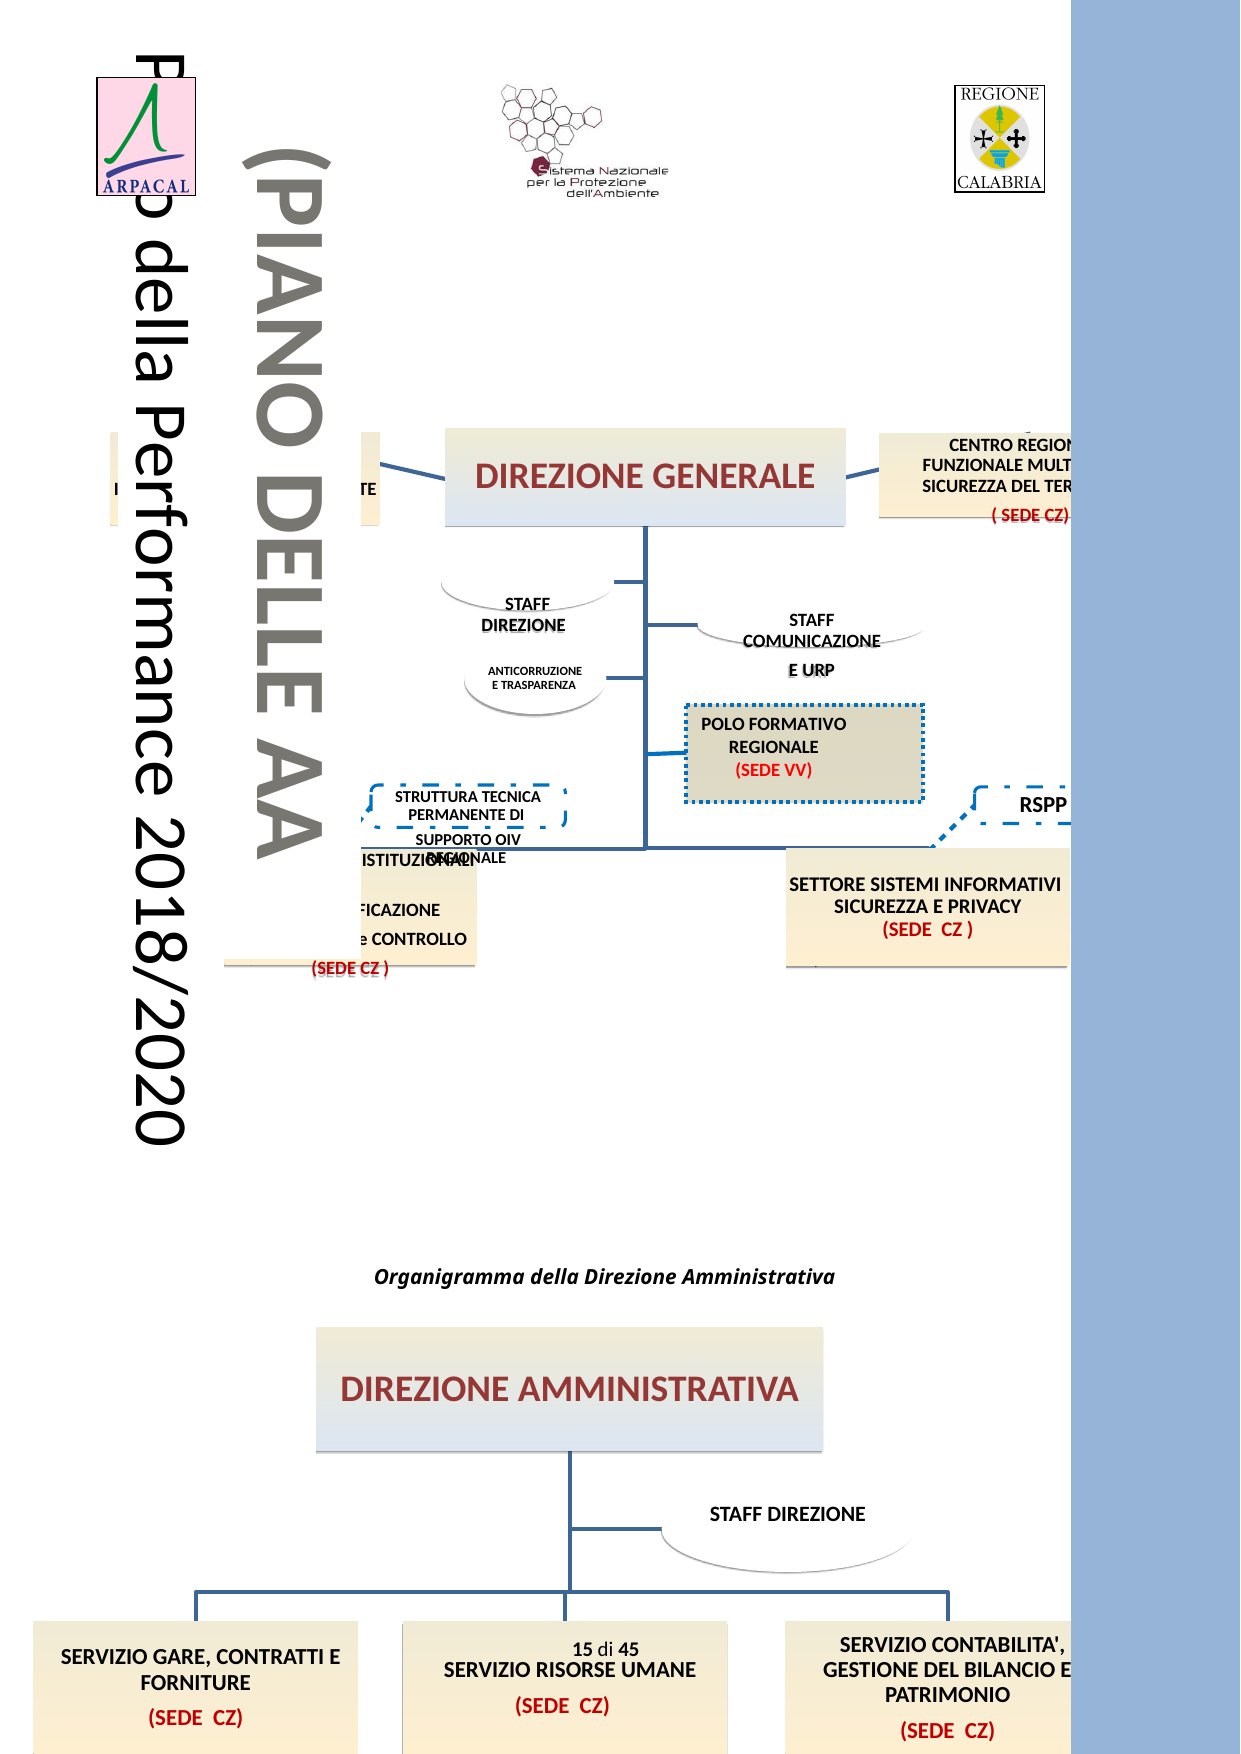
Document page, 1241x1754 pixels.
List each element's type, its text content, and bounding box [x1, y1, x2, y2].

text Organigramma della Direzione Amministrativa [216, 1262, 1071, 1290]
